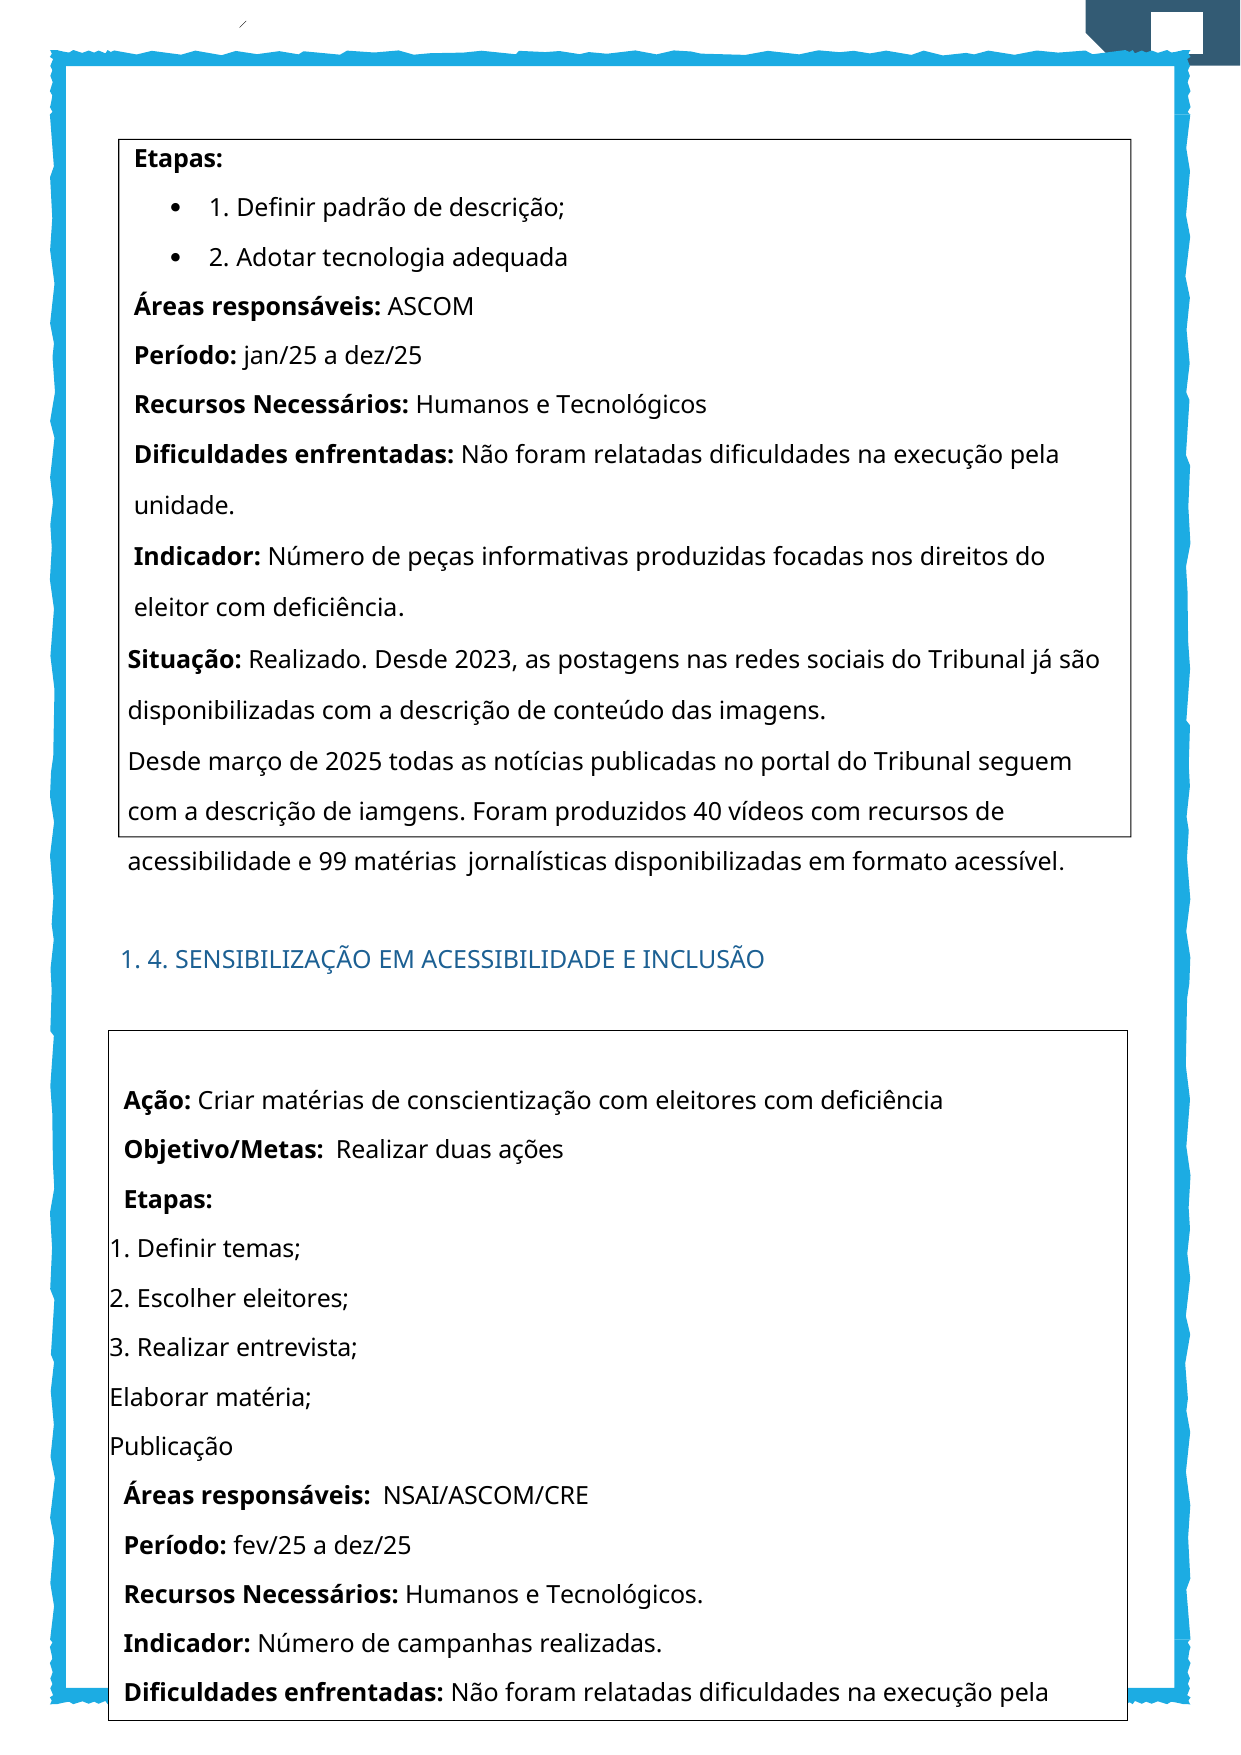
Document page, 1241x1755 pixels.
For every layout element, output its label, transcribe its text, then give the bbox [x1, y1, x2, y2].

text Etapas: [123, 1182, 1127, 1216]
text Período: jan/25 a dez/25 [133, 338, 1130, 372]
text acessibilidade e 99 matérias jornalísticas disponibilizadas em formato acessível. [127, 838, 1119, 878]
text Situação: Realizado. Desde 2023, as postagens nas redes sociais do Tribunal já são disponibilizadas com a descrição de conteúdo das imagens. [127, 641, 1130, 726]
list 1. Definir temas; [109, 1231, 1127, 1265]
text Objetivo/Metas: Realizar duas ações [123, 1132, 1127, 1166]
text Áreas responsáveis: NSAI/ASCOM/CRE [123, 1478, 1127, 1512]
subtitle [1132, 289, 1174, 323]
subtitle [1132, 140, 1174, 174]
subtitle [1187, 140, 1197, 174]
text Dificuldades enfrentadas: Não foram relatadas dificuldades na execução pela unidade. [133, 437, 1119, 522]
list Publicação [109, 1428, 1127, 1462]
list 3. Realizar entrevista; [109, 1330, 1127, 1364]
text [1132, 387, 1174, 421]
list 2. Adotar tecnologia adequada [171, 239, 1130, 273]
text Desde março de 2025 todas as notícias publicadas no portal do Tribunal seguem com a descrição de iamgens. Foram produzidos 40 vídeos com recursos de [127, 743, 1119, 836]
subtitle Áreas responsáveis: ASCOM [133, 289, 1130, 323]
text Indicador: Número de campanhas realizadas. [123, 1626, 1127, 1660]
list [1132, 239, 1174, 273]
text 1. 4. SENSIBILIZAÇÃO EM ACESSIBILIDADE E INCLUSÃO [120, 942, 1174, 976]
text [1132, 338, 1174, 372]
list Elaborar matéria; [109, 1379, 1127, 1413]
text Ação: Criar matérias de conscientização com eleitores com deficiência [123, 1083, 1127, 1117]
text Dificuldades enfrentadas: Não foram relatadas dificuldades na execução pela unidade. [123, 1675, 1127, 1720]
text [1132, 641, 1174, 726]
text Recursos Necessários: Humanos e Tecnológicos [133, 387, 1130, 421]
list 1. Definir padrão de descrição; [171, 190, 1130, 224]
text Recursos Necessários: Humanos e Tecnológicos. [123, 1577, 1127, 1611]
text Indicador: Número de peças informativas produzidas focadas nos direitos do eleitor com deficiência. [133, 539, 1119, 624]
list [1132, 190, 1174, 224]
text Período: fev/25 a dez/25 [123, 1527, 1127, 1561]
list 2. Escolher eleitores; [109, 1280, 1127, 1314]
subtitle Etapas: [133, 140, 1130, 174]
